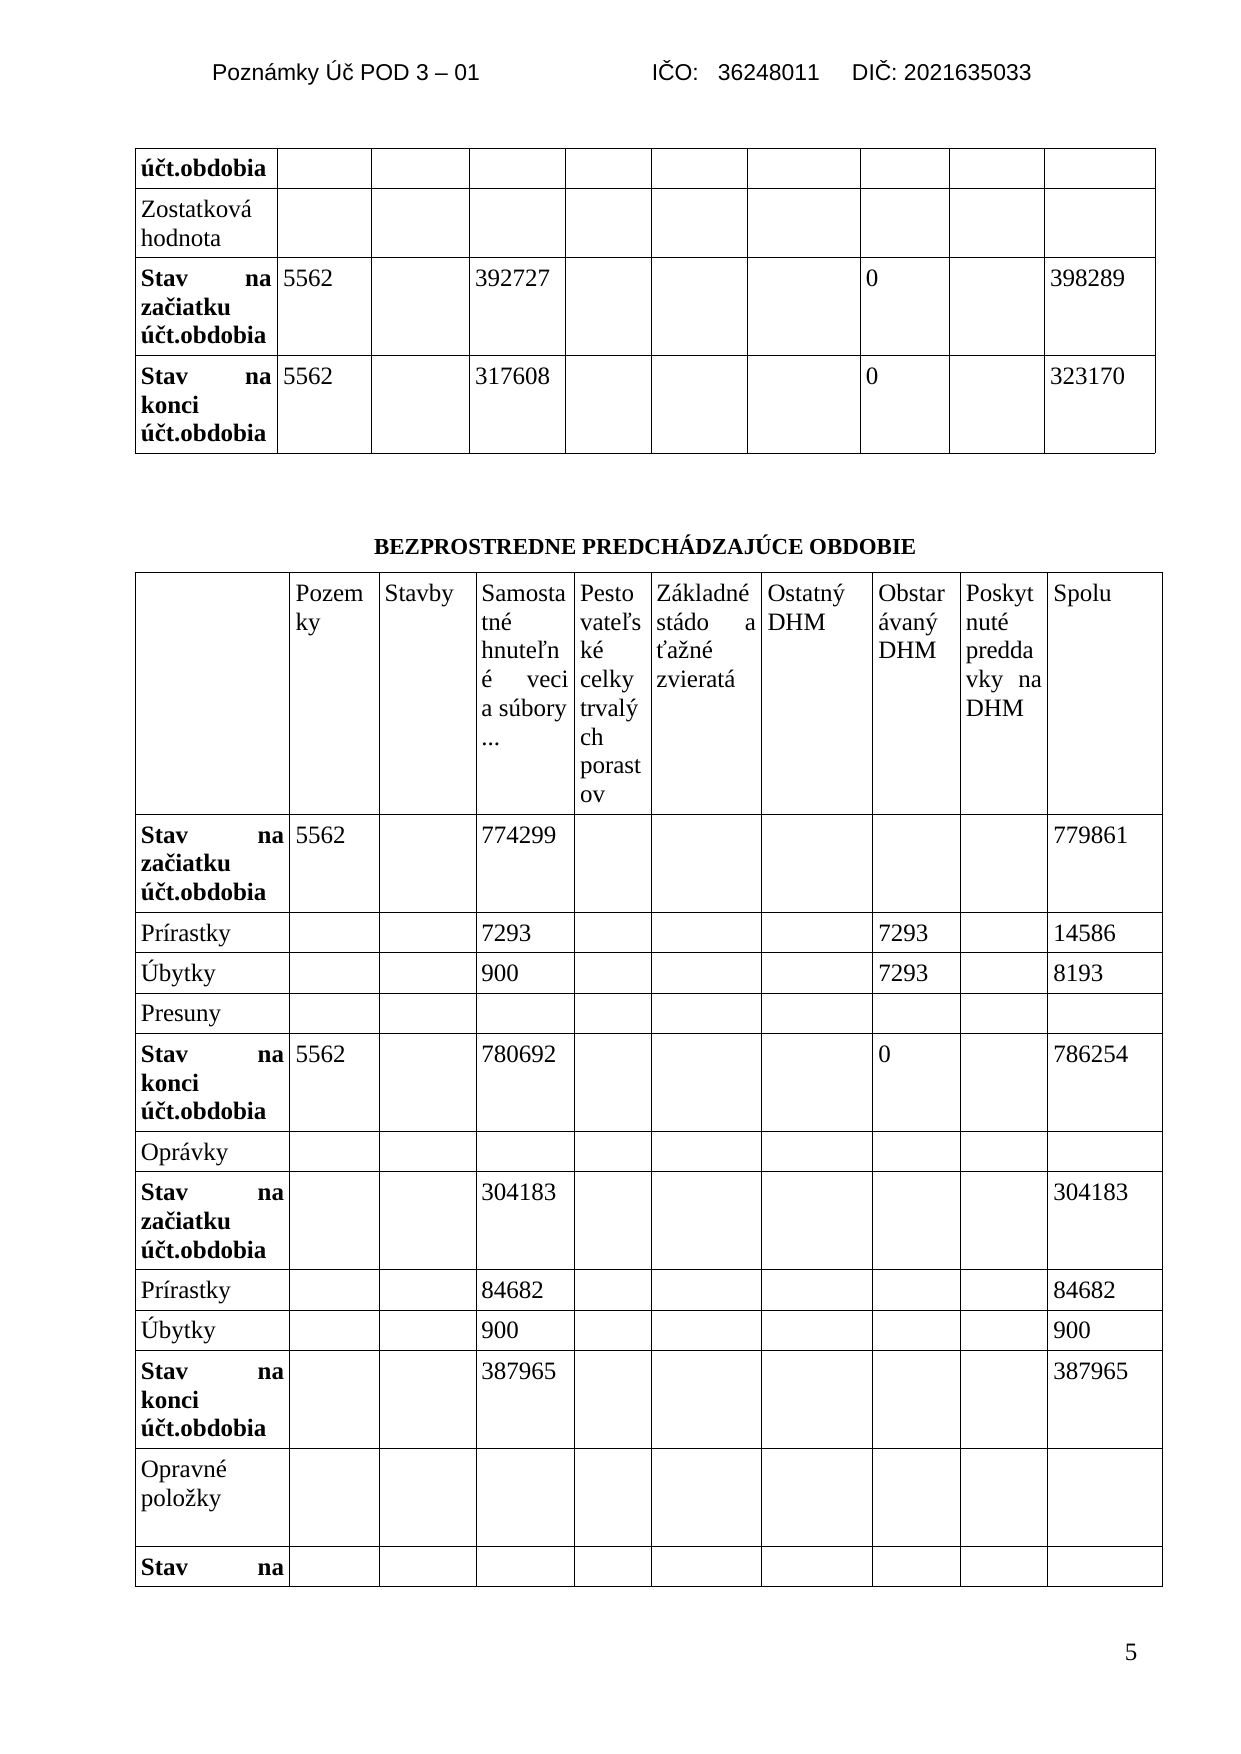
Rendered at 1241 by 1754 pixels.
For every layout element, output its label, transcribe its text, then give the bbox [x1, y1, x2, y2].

table_cell [380, 913, 476, 952]
table_cell [470, 189, 565, 257]
table_cell 387965 [477, 1351, 574, 1448]
table_cell [470, 149, 565, 188]
table_cell Stav na začiatku účt.obdobia [136, 258, 277, 355]
table_cell [762, 913, 872, 952]
table_cell Oprávky [136, 1132, 289, 1171]
table_cell 900 [1048, 1311, 1162, 1350]
table_header Spolu [1048, 573, 1162, 814]
table_cell 5562 [290, 815, 379, 912]
table_cell [762, 953, 872, 993]
table_cell [477, 1547, 574, 1586]
table_cell 780692 [477, 1034, 574, 1131]
table_cell [566, 149, 651, 188]
table_header Samostatné hnuteľné veci a súbory... [477, 573, 574, 814]
table_cell Prírastky [136, 1270, 289, 1310]
table_cell [566, 356, 651, 453]
table_cell Opravné položky [136, 1449, 289, 1546]
table_cell Presuny [136, 994, 289, 1033]
table_cell 5562 [278, 356, 371, 453]
table_cell [372, 189, 469, 257]
table_cell 5562 [290, 1034, 379, 1131]
table_cell 0 [861, 258, 949, 355]
table_cell [652, 1270, 761, 1310]
table_cell 392727 [470, 258, 565, 355]
table_cell Zostatková hodnota [136, 189, 277, 257]
table_cell [873, 815, 960, 912]
table_cell [278, 189, 371, 257]
table_cell [477, 1132, 574, 1171]
table_cell [380, 1351, 476, 1448]
table_cell [652, 1449, 761, 1546]
table_cell 304183 [1048, 1172, 1162, 1269]
table_cell Úbytky [136, 1311, 289, 1350]
table_cell [762, 1449, 872, 1546]
table_cell [575, 1311, 651, 1350]
table_cell [762, 1132, 872, 1171]
table_cell [290, 1172, 379, 1269]
table_cell Stav na [136, 1547, 289, 1586]
table_cell [961, 1172, 1047, 1269]
table_cell [575, 1547, 651, 1586]
table_cell [762, 1351, 872, 1448]
table_cell [652, 356, 747, 453]
table_cell [1045, 189, 1155, 257]
table_cell [950, 356, 1044, 453]
table_cell [290, 913, 379, 952]
table_cell [380, 1270, 476, 1310]
table_cell [652, 913, 761, 952]
table_cell 774299 [477, 815, 574, 912]
table_cell [961, 953, 1047, 993]
table_cell [861, 149, 949, 188]
table_cell [652, 1034, 761, 1131]
table_cell [380, 994, 476, 1033]
table_cell [762, 994, 872, 1033]
table_header Obstarávaný DHM [873, 573, 960, 814]
table_cell 323170 [1045, 356, 1155, 453]
table_cell [477, 1449, 574, 1546]
table_cell Stav na konci účt.obdobia [136, 1351, 289, 1448]
table_cell [1048, 1132, 1162, 1171]
table_cell [652, 1132, 761, 1171]
table_header [136, 573, 289, 814]
table_cell [652, 1311, 761, 1350]
table_cell [873, 1547, 960, 1586]
table_cell [762, 1034, 872, 1131]
table_cell [748, 189, 860, 257]
table_cell Prírastky [136, 913, 289, 952]
table_cell [961, 1311, 1047, 1350]
table_cell [290, 1547, 379, 1586]
table_cell [575, 953, 651, 993]
table_cell [652, 994, 761, 1033]
table_header Pestovateľské celky trvalých porastov [575, 573, 651, 814]
table_cell [762, 1547, 872, 1586]
table_cell [1048, 1547, 1162, 1586]
table_cell [950, 149, 1044, 188]
table_cell [652, 189, 747, 257]
table_cell [1045, 149, 1155, 188]
table_cell Stav na začiatku účt.obdobia [136, 1172, 289, 1269]
table_cell 7293 [873, 913, 960, 952]
table_cell [575, 1449, 651, 1546]
table_cell [873, 1132, 960, 1171]
table_cell [961, 1034, 1047, 1131]
table_cell [575, 1132, 651, 1171]
table_cell [748, 258, 860, 355]
table_cell 900 [477, 1311, 574, 1350]
table_cell [873, 1311, 960, 1350]
table_cell [380, 1132, 476, 1171]
table_cell 7293 [477, 913, 574, 952]
table_cell [762, 815, 872, 912]
table_header Stavby [380, 573, 476, 814]
text BEZPROSTREDNE PREDCHÁDZAJÚCE OBDOBIE [148, 533, 1137, 560]
table_cell [950, 258, 1044, 355]
table_cell [961, 1547, 1047, 1586]
table_cell [575, 1351, 651, 1448]
table_cell [575, 913, 651, 952]
table_header Pozemky [290, 573, 379, 814]
table_cell [861, 189, 949, 257]
table_cell [372, 356, 469, 453]
table_header Základné stádo a ťažné zvieratá [652, 573, 761, 814]
table_cell [950, 189, 1044, 257]
table_cell [961, 815, 1047, 912]
table_cell [652, 1172, 761, 1269]
table_cell [1048, 1449, 1162, 1546]
table_cell [575, 1034, 651, 1131]
table_cell [961, 1449, 1047, 1546]
table_cell 0 [861, 356, 949, 453]
table_cell [380, 1034, 476, 1131]
table_cell [575, 994, 651, 1033]
table_cell 900 [477, 953, 574, 993]
table_cell 779861 [1048, 815, 1162, 912]
table_cell [290, 1311, 379, 1350]
table_cell [380, 1449, 476, 1546]
table_cell [566, 189, 651, 257]
table_cell [652, 258, 747, 355]
table_cell 7293 [873, 953, 960, 993]
table_cell 84682 [477, 1270, 574, 1310]
table_cell [278, 149, 371, 188]
table_cell [477, 994, 574, 1033]
table_cell [575, 1270, 651, 1310]
table_cell Stav na začiatku účt.obdobia [136, 815, 289, 912]
table_cell [290, 994, 379, 1033]
table_cell 398289 [1045, 258, 1155, 355]
table_cell [762, 1311, 872, 1350]
table_cell [380, 1172, 476, 1269]
table_cell [873, 1449, 960, 1546]
table_cell [372, 149, 469, 188]
table_cell [372, 258, 469, 355]
table_cell 5562 [278, 258, 371, 355]
table_cell [380, 1547, 476, 1586]
table_cell [575, 1172, 651, 1269]
table_cell 8193 [1048, 953, 1162, 993]
table_cell Úbytky [136, 953, 289, 993]
table_cell [652, 815, 761, 912]
table_cell Stav na konci účt.obdobia [136, 356, 277, 453]
table_cell [1048, 994, 1162, 1033]
table_cell [961, 1351, 1047, 1448]
table_header Ostatný DHM [762, 573, 872, 814]
table_cell 304183 [477, 1172, 574, 1269]
table_cell [961, 913, 1047, 952]
table_cell [290, 1132, 379, 1171]
table_cell 84682 [1048, 1270, 1162, 1310]
table_cell [748, 149, 860, 188]
table_cell 14586 [1048, 913, 1162, 952]
table_cell [380, 815, 476, 912]
table_cell 0 [873, 1034, 960, 1131]
table_cell [961, 1132, 1047, 1171]
table_cell [566, 258, 651, 355]
table_cell 317608 [470, 356, 565, 453]
table_cell [873, 1172, 960, 1269]
table_cell [873, 994, 960, 1033]
table_cell [652, 1547, 761, 1586]
table_cell [961, 1270, 1047, 1310]
table_cell [290, 1270, 379, 1310]
table_cell [873, 1270, 960, 1310]
table_cell [873, 1351, 960, 1448]
table_header Poskytnuté preddavky na DHM [961, 573, 1047, 814]
table_cell [652, 953, 761, 993]
table_cell [652, 149, 747, 188]
table_cell 786254 [1048, 1034, 1162, 1131]
table_cell [575, 815, 651, 912]
table_cell [290, 1351, 379, 1448]
table_cell [762, 1172, 872, 1269]
table_cell účt.obdobia [136, 149, 277, 188]
table_cell [652, 1351, 761, 1448]
table_cell [748, 356, 860, 453]
table_cell [380, 953, 476, 993]
table_cell 387965 [1048, 1351, 1162, 1448]
table_cell [380, 1311, 476, 1350]
table_cell [961, 994, 1047, 1033]
table_cell [762, 1270, 872, 1310]
table_cell Stav na konci účt.obdobia [136, 1034, 289, 1131]
table_cell [290, 953, 379, 993]
table_cell [290, 1449, 379, 1546]
